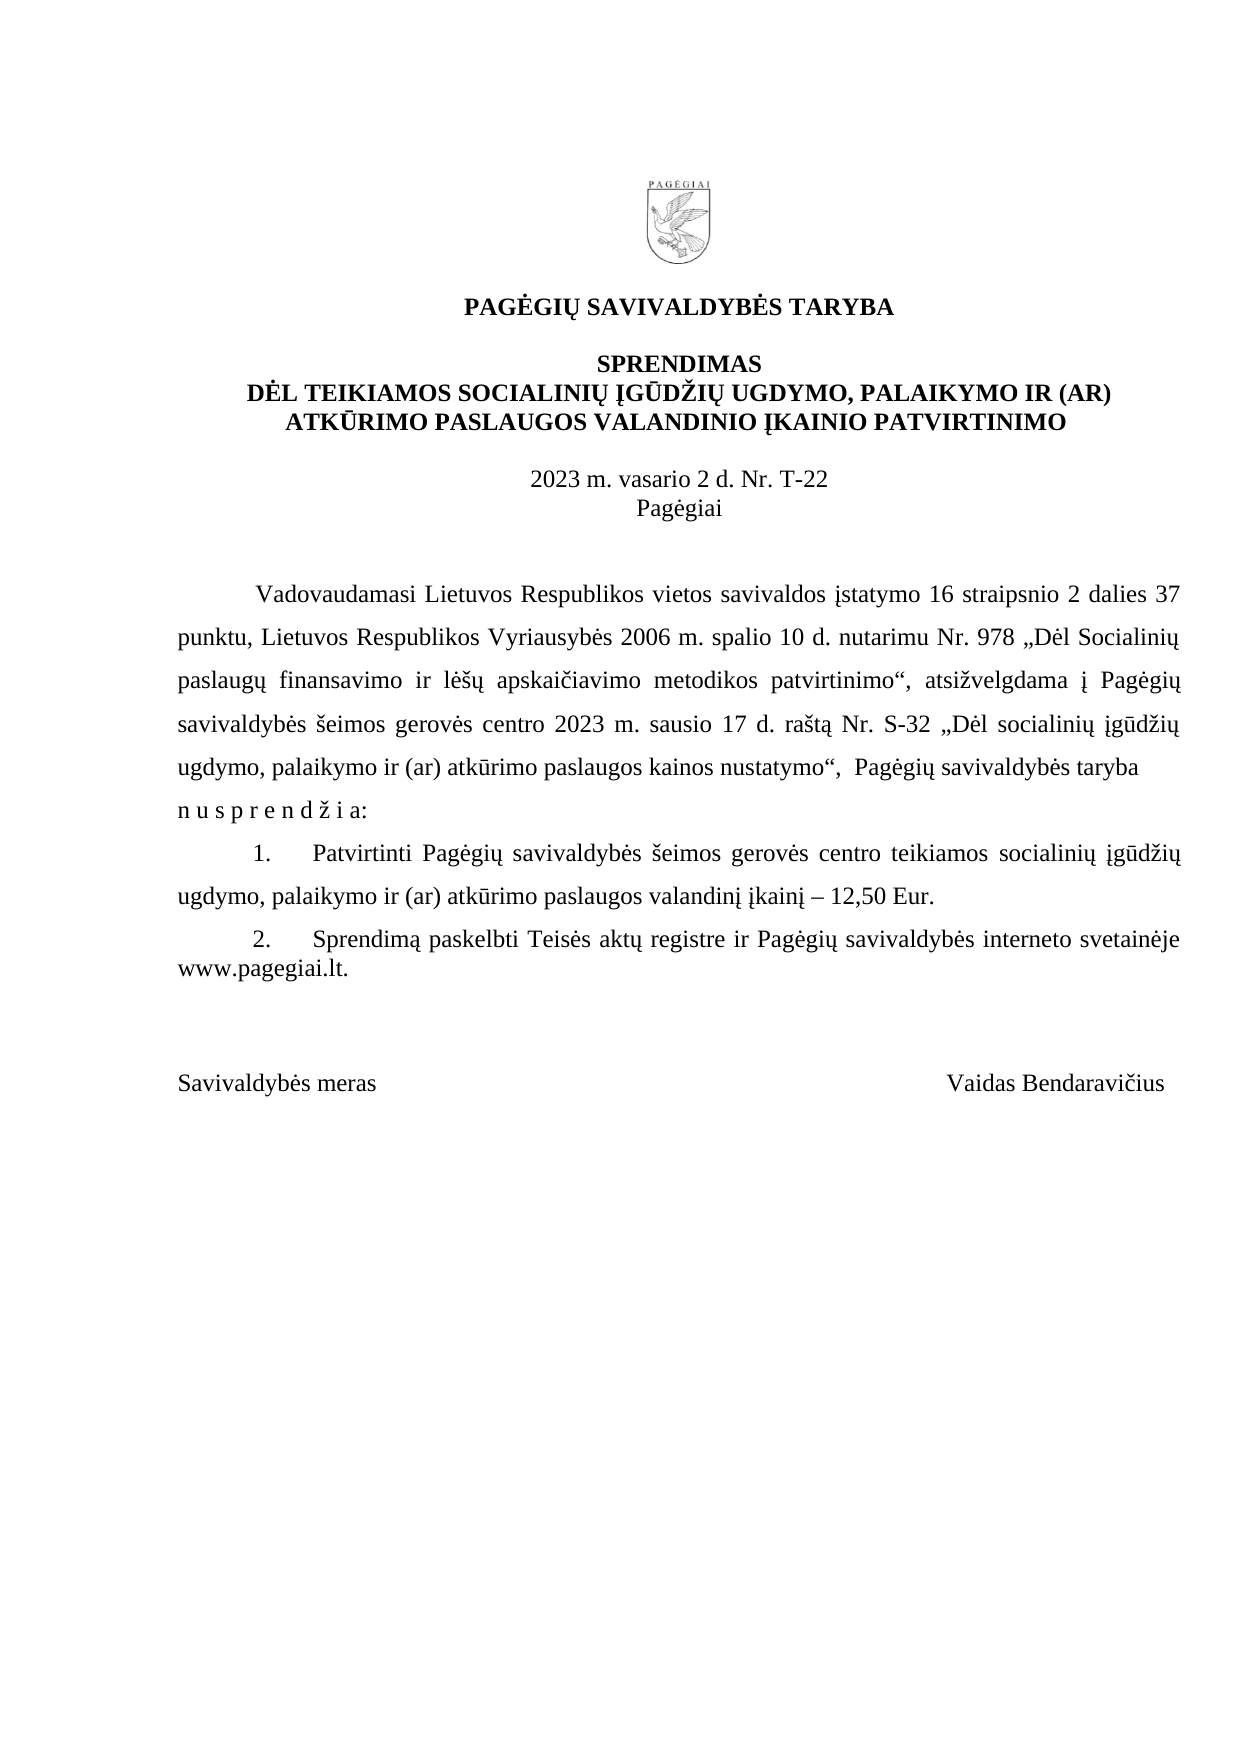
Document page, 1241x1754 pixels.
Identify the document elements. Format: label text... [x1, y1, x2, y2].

text Savivaldybės meras Vaidas Bendaravičius [177, 1068, 1181, 1097]
text Pagėgiai [177, 493, 1181, 522]
text 2023 m. vasario 2 d. Nr. T-22 [177, 464, 1181, 493]
text PAGĖGIŲ SAVIVALDYBĖS TARYBA [177, 292, 1181, 321]
text n u s p r e n d ž i a: [177, 795, 1181, 824]
text SPRENDIMAS [177, 349, 1181, 378]
text 2. Sprendimą paskelbti Teisės aktų registre ir Pagėgių savivaldybės interneto svetainėje www.pagegiai.lt. [177, 924, 1181, 982]
text DĖL TEIKIAMOS SOCIALINIŲ ĮGŪDŽIŲ UGDYMO, PALAIKYMO IR (AR) ATKŪRIMO PASLAUGOS VALANDINIO ĮKAINIO PATVIRTINIMO [177, 378, 1181, 436]
text 1. Patvirtinti Pagėgių savivaldybės šeimos gerovės centro teikiamos socialinių įgūdžių ugdymo, palaikymo ir (ar) atkūrimo paslaugos valandinį įkainį – 12,50 Eur. [177, 838, 1181, 910]
text Vadovaudamasi Lietuvos Respublikos vietos savivaldos įstatymo 16 straipsnio 2 dalies 37 punktu, Lietuvos Respublikos Vyriausybės 2006 m. spalio 10 d. nutarimu Nr. 978 „Dėl Socialinių paslaugų finansavimo ir lėšų apskaičiavimo metodikos patvirtinimo“, atsižvelgdama į Pagėgių savivaldybės šeimos gerovės centro 2023 m. sausio 17 d. raštą Nr. S-32 „Dėl socialinių įgūdžių ugdymo, palaikymo ir (ar) atkūrimo paslaugos kainos nustatymo“, Pagėgių savivaldybės taryba [177, 579, 1181, 781]
